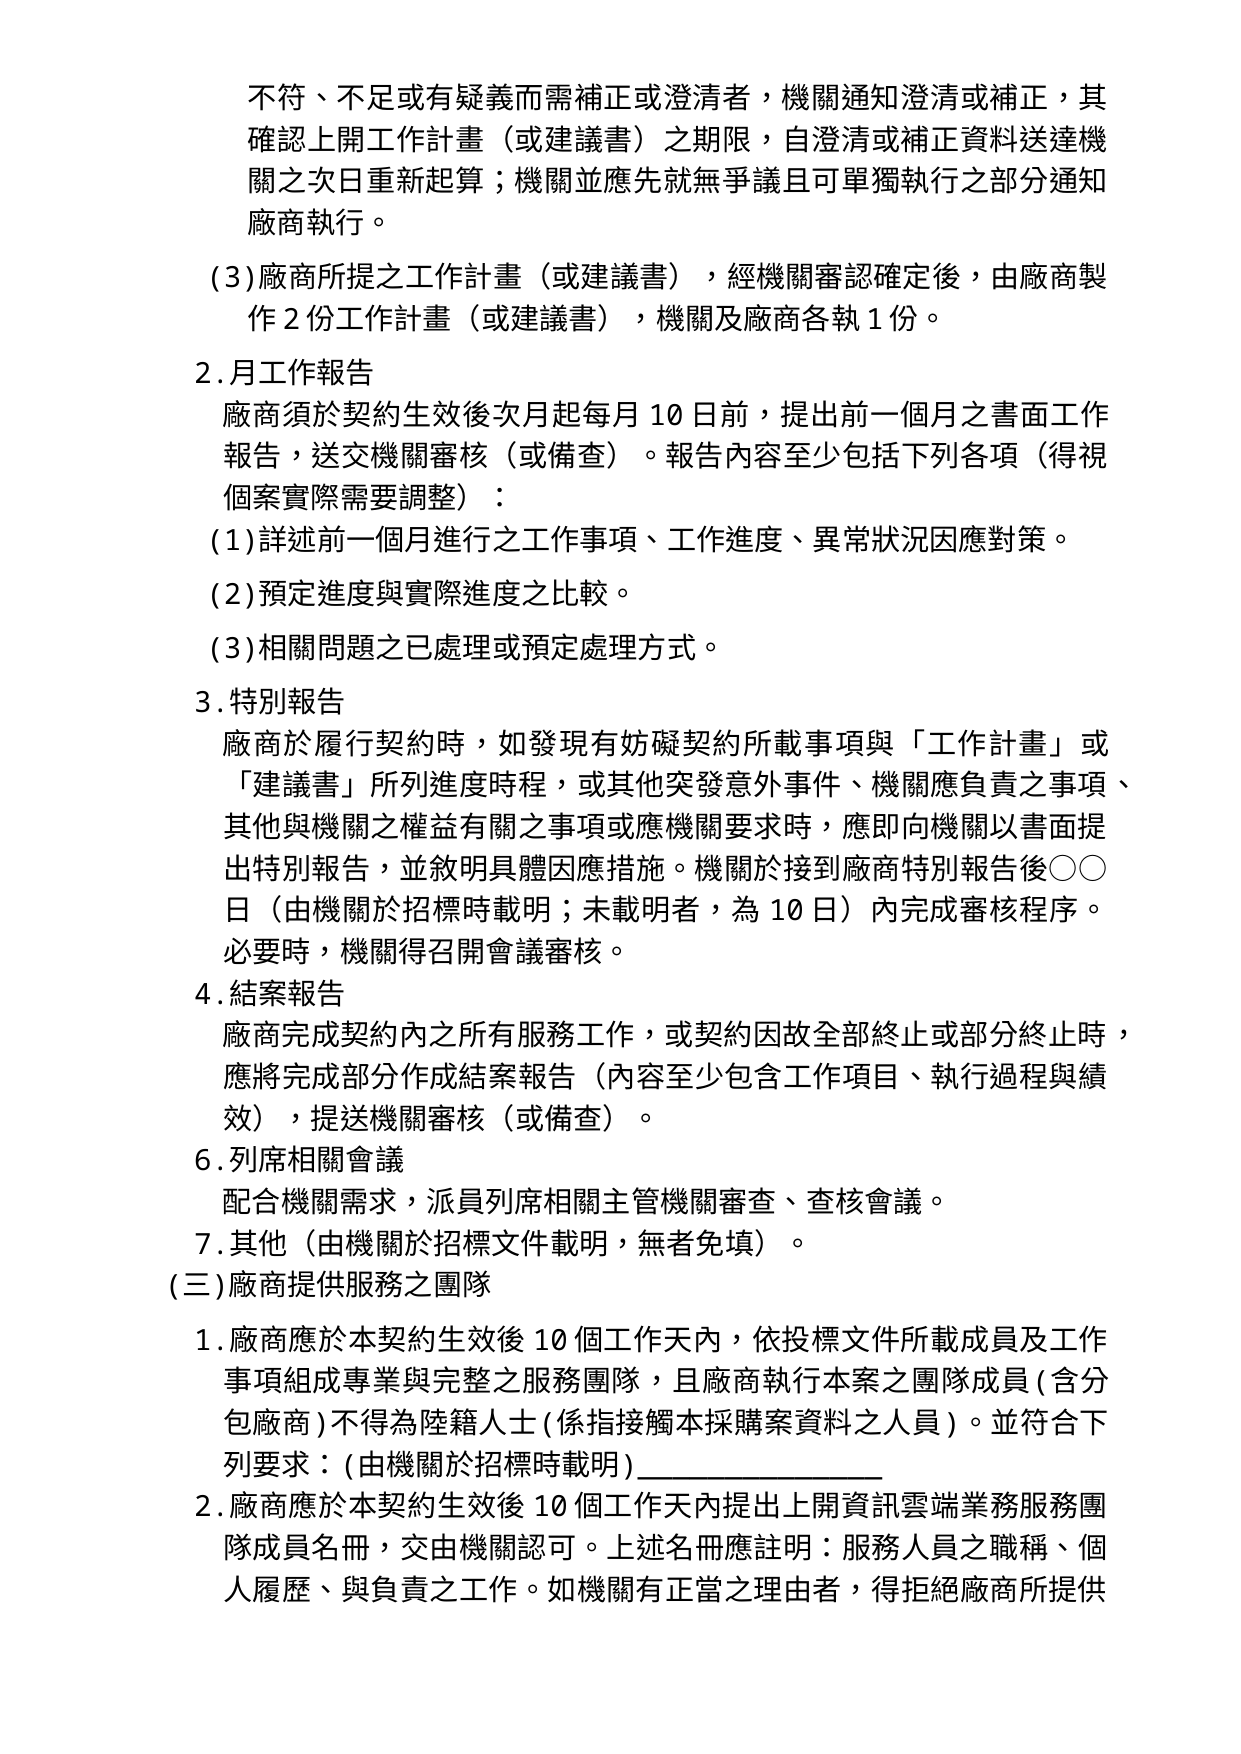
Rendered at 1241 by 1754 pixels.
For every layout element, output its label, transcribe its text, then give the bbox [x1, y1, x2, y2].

text (1)詳述前一個月進行之工作事項、工作進度、異常狀況因應對策。 [206, 517, 1109, 558]
text 廠商須於契約生效後次月起每月10日前，提出前一個月之書面工作報告，送交機關審核（或備查）。報告內容至少包括下列各項（得視個案實際需要調整）： [222, 392, 1109, 517]
text 2.廠商應於本契約生效後10個工作天內提出上開資訊雲端業務服務團隊成員名冊，交由機關認可。上述名冊應註明：服務人員之職稱、個人履歷、與負責之工作。如機關有正當之理由者，得拒絕廠商所提供 [194, 1483, 1109, 1608]
text 廠商於履行契約時，如發現有妨礙契約所載事項與「工作計畫」或「建議書」所列進度時程，或其他突發意外事件、機關應負責之事項、其他與機關之權益有關之事項或應機關要求時，應即向機關以書面提出特別報告，並敘明具體因應措施。機關於接到廠商特別報告後○○日（由機關於招標時載明；未載明者，為10日）內完成審核程序。必要時，機關得召開會議審核。 [222, 721, 1109, 971]
text (2)預定進度與實際進度之比較。 [206, 571, 1109, 612]
text 不符、不足或有疑義而需補正或澄清者，機關通知澄清或補正，其確認上開工作計畫（或建議書）之期限，自澄清或補正資料送達機關之次日重新起算；機關並應先就無爭議且可單獨執行之部分通知廠商執行。 [206, 75, 1109, 242]
text 4.結案報告 [194, 971, 1109, 1012]
text 廠商完成契約內之所有服務工作，或契約因故全部終止或部分終止時，應將完成部分作成結案報告（內容至少包含工作項目、執行過程與績效），提送機關審核（或備查）。 [222, 1012, 1109, 1137]
text 配合機關需求，派員列席相關主管機關審查、查核會議。 [222, 1179, 1109, 1221]
text 1.廠商應於本契約生效後10個工作天內，依投標文件所載成員及工作事項組成專業與完整之服務團隊，且廠商執行本案之團隊成員(含分包廠商)不得為陸籍人士(係指接觸本採購案資料之人員)。並符合下列要求：(由機關於招標時載明)______________ [194, 1317, 1109, 1483]
text (三)廠商提供服務之團隊 [164, 1262, 1109, 1304]
text 7.其他（由機關於招標文件載明，無者免填）。 [194, 1221, 1109, 1262]
text 2.月工作報告 [194, 350, 1109, 392]
text (3)廠商所提之工作計畫（或建議書），經機關審認確定後，由廠商製作2份工作計畫（或建議書），機關及廠商各執1份。 [206, 254, 1109, 337]
text (3)相關問題之已處理或預定處理方式。 [206, 625, 1109, 667]
text 6.列席相關會議 [194, 1137, 1109, 1179]
text 3.特別報告 [194, 679, 1109, 721]
